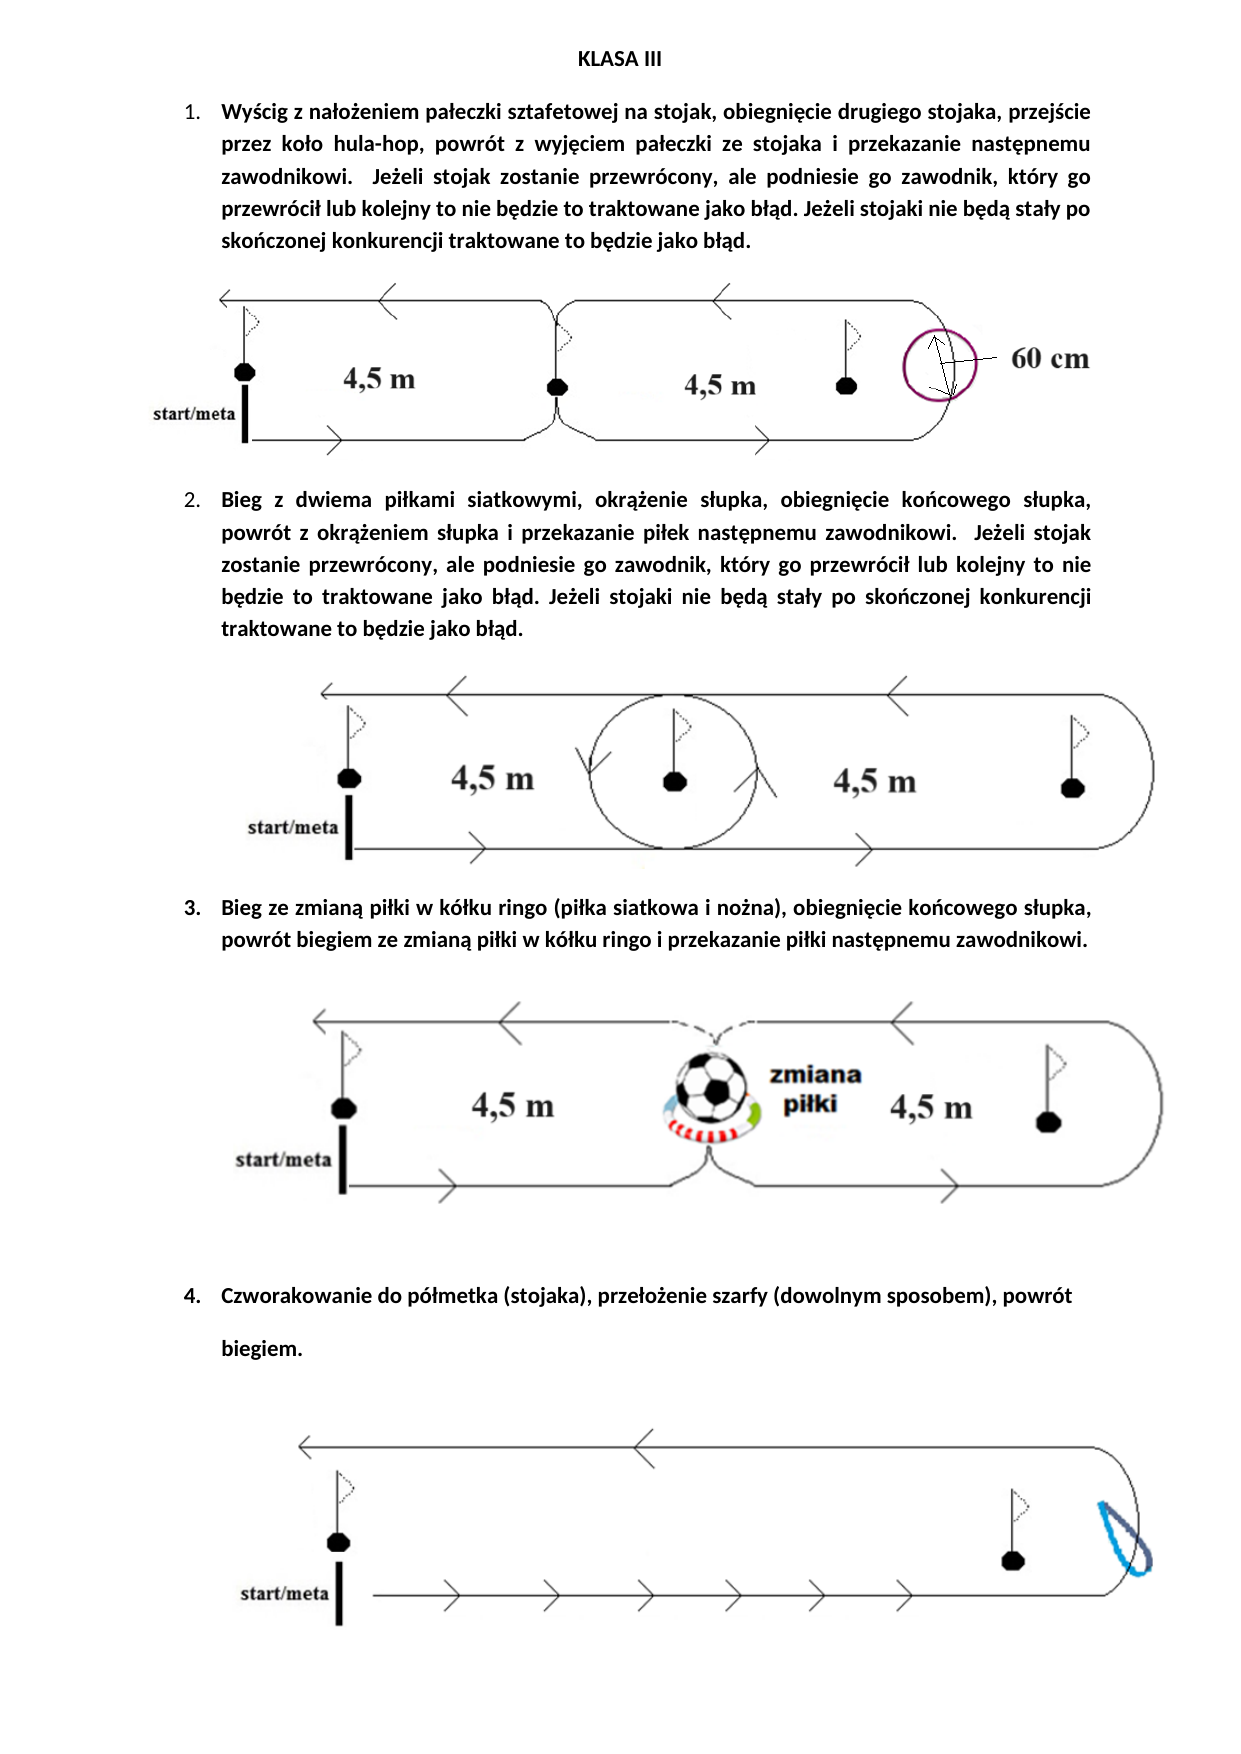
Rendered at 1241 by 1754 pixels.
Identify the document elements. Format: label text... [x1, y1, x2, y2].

list Bieg z dwiema piłkami siatkowymi, okrążenie słupka, obiegnięcie końcowego słupka, powrót z okrążeniem słupka i przekazanie piłek następnemu zawodnikowi. Jeżeli stojak zostanie przewrócony, ale podniesie go zawodnik, który go przewrócił lub kolejny to nie będzie to traktowane jako błąd. Jeżeli stojaki nie będą stały po skończonej konkurencji traktowane to będzie jako błąd. [183, 485, 1093, 642]
list biegiem. [221, 1334, 1093, 1362]
list Czworakowanie do półmetka (stojaka), przełożenie szarfy (dowolnym sposobem), powrót [183, 1281, 1093, 1309]
list Bieg ze zmianą piłki w kółku ringo (piłka siatkowa i nożna), obiegnięcie końcowego słupka, powrót biegiem ze zmianą piłki w kółku ringo i przekazanie piłki następnemu zawodnikowi. [183, 893, 1093, 954]
list Wyścig z nałożeniem pałeczki sztafetowej na stojak, obiegnięcie drugiego stojaka, przejście przez koło hula-hop, powrót z wyjęciem pałeczki ze stojaka i przekazanie następnemu zawodnikowi. Jeżeli stojak zostanie przewrócony, ale podniesie go zawodnik, który go przewrócił lub kolejny to nie będzie to traktowane jako błąd. Jeżeli stojaki nie będą stały po skończonej konkurencji traktowane to będzie jako błąd. [183, 97, 1093, 254]
text KLASA III [148, 44, 1093, 72]
